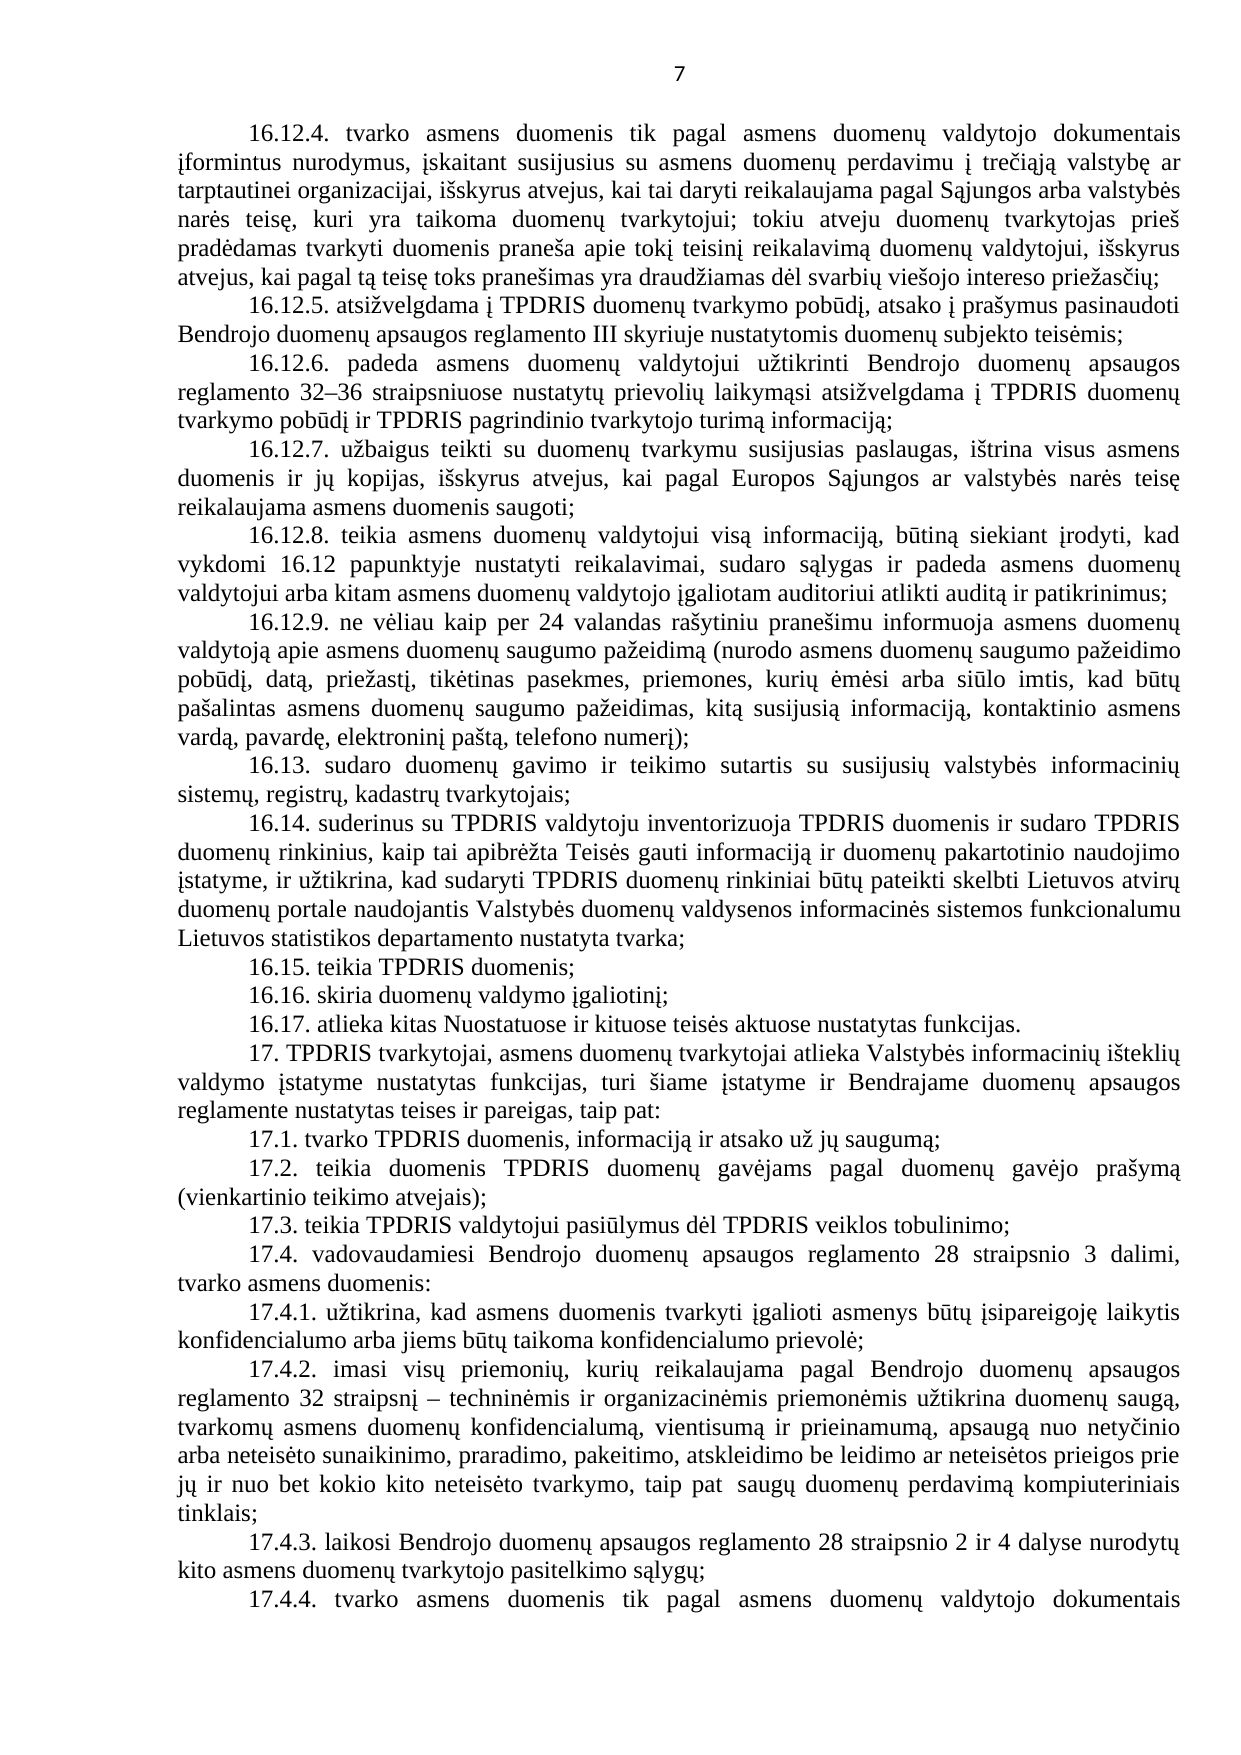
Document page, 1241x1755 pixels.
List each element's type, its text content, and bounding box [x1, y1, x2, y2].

text 17.4.1. užtikrina, kad asmens duomenis tvarkyti įgalioti asmenys būtų įsipareigoję laikytis konfidencialumo arba jiems būtų taikoma konfidencialumo prievolė; [177, 1297, 1181, 1354]
text 16.14. suderinus su TPDRIS valdytoju inventorizuoja TPDRIS duomenis ir sudaro TPDRIS duomenų rinkinius, kaip tai apibrėžta Teisės gauti informaciją ir duomenų pakartotinio naudojimo įstatyme, ir užtikrina, kad sudaryti TPDRIS duomenų rinkiniai būtų pateikti skelbti Lietuvos atvirų duomenų portale naudojantis Valstybės duomenų valdysenos informacinės sistemos funkcionalumu Lietuvos statistikos departamento nustatyta tvarka; [177, 808, 1181, 952]
text 16.12.8. teikia asmens duomenų valdytojui visą informaciją, būtiną siekiant įrodyti, kad vykdomi 16.12 papunktyje nustatyti reikalavimai, sudaro sąlygas ir padeda asmens duomenų valdytojui arba kitam asmens duomenų valdytojo įgaliotam auditoriui atlikti auditą ir patikrinimus; [177, 521, 1181, 607]
text 17. TPDRIS tvarkytojai, asmens duomenų tvarkytojai atlieka Valstybės informacinių išteklių valdymo įstatyme nustatytas funkcijas, turi šiame įstatyme ir Bendrajame duomenų apsaugos reglamente nustatytas teises ir pareigas, taip pat: [177, 1038, 1181, 1124]
text 17.4.4. tvarko asmens duomenis tik pagal asmens duomenų valdytojo dokumentais [177, 1584, 1181, 1613]
text 16.12.7. užbaigus teikti su duomenų tvarkymu susijusias paslaugas, ištrina visus asmens duomenis ir jų kopijas, išskyrus atvejus, kai pagal Europos Sąjungos ar valstybės narės teisę reikalaujama asmens duomenis saugoti; [177, 434, 1181, 521]
text 16.12.5. atsižvelgdama į TPDRIS duomenų tvarkymo pobūdį, atsako į prašymus pasinaudoti Bendrojo duomenų apsaugos reglamento III skyriuje nustatytomis duomenų subjekto teisėmis; [177, 291, 1181, 348]
text 17.1. tvarko TPDRIS duomenis, informaciją ir atsako už jų saugumą; [177, 1124, 1181, 1153]
text 17.3. teikia TPDRIS valdytojui pasiūlymus dėl TPDRIS veiklos tobulinimo; [177, 1211, 1181, 1239]
text 17.4. vadovaudamiesi Bendrojo duomenų apsaugos reglamento 28 straipsnio 3 dalimi, tvarko asmens duomenis: [177, 1239, 1181, 1297]
text 16.12.4. tvarko asmens duomenis tik pagal asmens duomenų valdytojo dokumentais įformintus nurodymus, įskaitant susijusius su asmens duomenų perdavimu į trečiąją valstybę ar tarptautinei organizacijai, išskyrus atvejus, kai tai daryti reikalaujama pagal Sąjungos arba valstybės narės teisę, kuri yra taikoma duomenų tvarkytojui; tokiu atveju duomenų tvarkytojas prieš pradėdamas tvarkyti duomenis praneša apie tokį teisinį reikalavimą duomenų valdytojui, išskyrus atvejus, kai pagal tą teisę toks pranešimas yra draudžiamas dėl svarbių viešojo intereso priežasčių; [177, 118, 1181, 291]
text 17.4.3. laikosi Bendrojo duomenų apsaugos reglamento 28 straipsnio 2 ir 4 dalyse nurodytų kito asmens duomenų tvarkytojo pasitelkimo sąlygų; [177, 1527, 1181, 1584]
text 16.13. sudaro duomenų gavimo ir teikimo sutartis su susijusių valstybės informacinių sistemų, registrų, kadastrų tvarkytojais; [177, 751, 1181, 808]
text 16.12.9. ne vėliau kaip per 24 valandas rašytiniu pranešimu informuoja asmens duomenų valdytoją apie asmens duomenų saugumo pažeidimą (nurodo asmens duomenų saugumo pažeidimo pobūdį, datą, priežastį, tikėtinas pasekmes, priemones, kurių ėmėsi arba siūlo imtis, kad būtų pašalintas asmens duomenų saugumo pažeidimas, kitą susijusią informaciją, kontaktinio asmens vardą, pavardę, elektroninį paštą, telefono numerį); [177, 607, 1181, 751]
text 16.17. atlieka kitas Nuostatuose ir kituose teisės aktuose nustatytas funkcijas. [177, 1009, 1181, 1038]
text 16.12.6. padeda asmens duomenų valdytojui užtikrinti Bendrojo duomenų apsaugos reglamento 32–36 straipsniuose nustatytų prievolių laikymąsi atsižvelgdama į TPDRIS duomenų tvarkymo pobūdį ir TPDRIS pagrindinio tvarkytojo turimą informaciją; [177, 348, 1181, 434]
text 17.4.2. imasi visų priemonių, kurių reikalaujama pagal Bendrojo duomenų apsaugos reglamento 32 straipsnį – techninėmis ir organizacinėmis priemonėmis užtikrina duomenų saugą, tvarkomų asmens duomenų konfidencialumą, vientisumą ir prieinamumą, apsaugą nuo netyčinio arba neteisėto sunaikinimo, praradimo, pakeitimo, atskleidimo be leidimo ar neteisėtos prieigos prie jų ir nuo bet kokio kito neteisėto tvarkymo, taip pat saugų duomenų perdavimą kompiuteriniais tinklais; [177, 1354, 1181, 1527]
text 17.2. teikia duomenis TPDRIS duomenų gavėjams pagal duomenų gavėjo prašymą (vienkartinio teikimo atvejais); [177, 1153, 1181, 1211]
text 16.16. skiria duomenų valdymo įgaliotinį; [177, 981, 1181, 1009]
text 16.15. teikia TPDRIS duomenis; [177, 952, 1181, 981]
